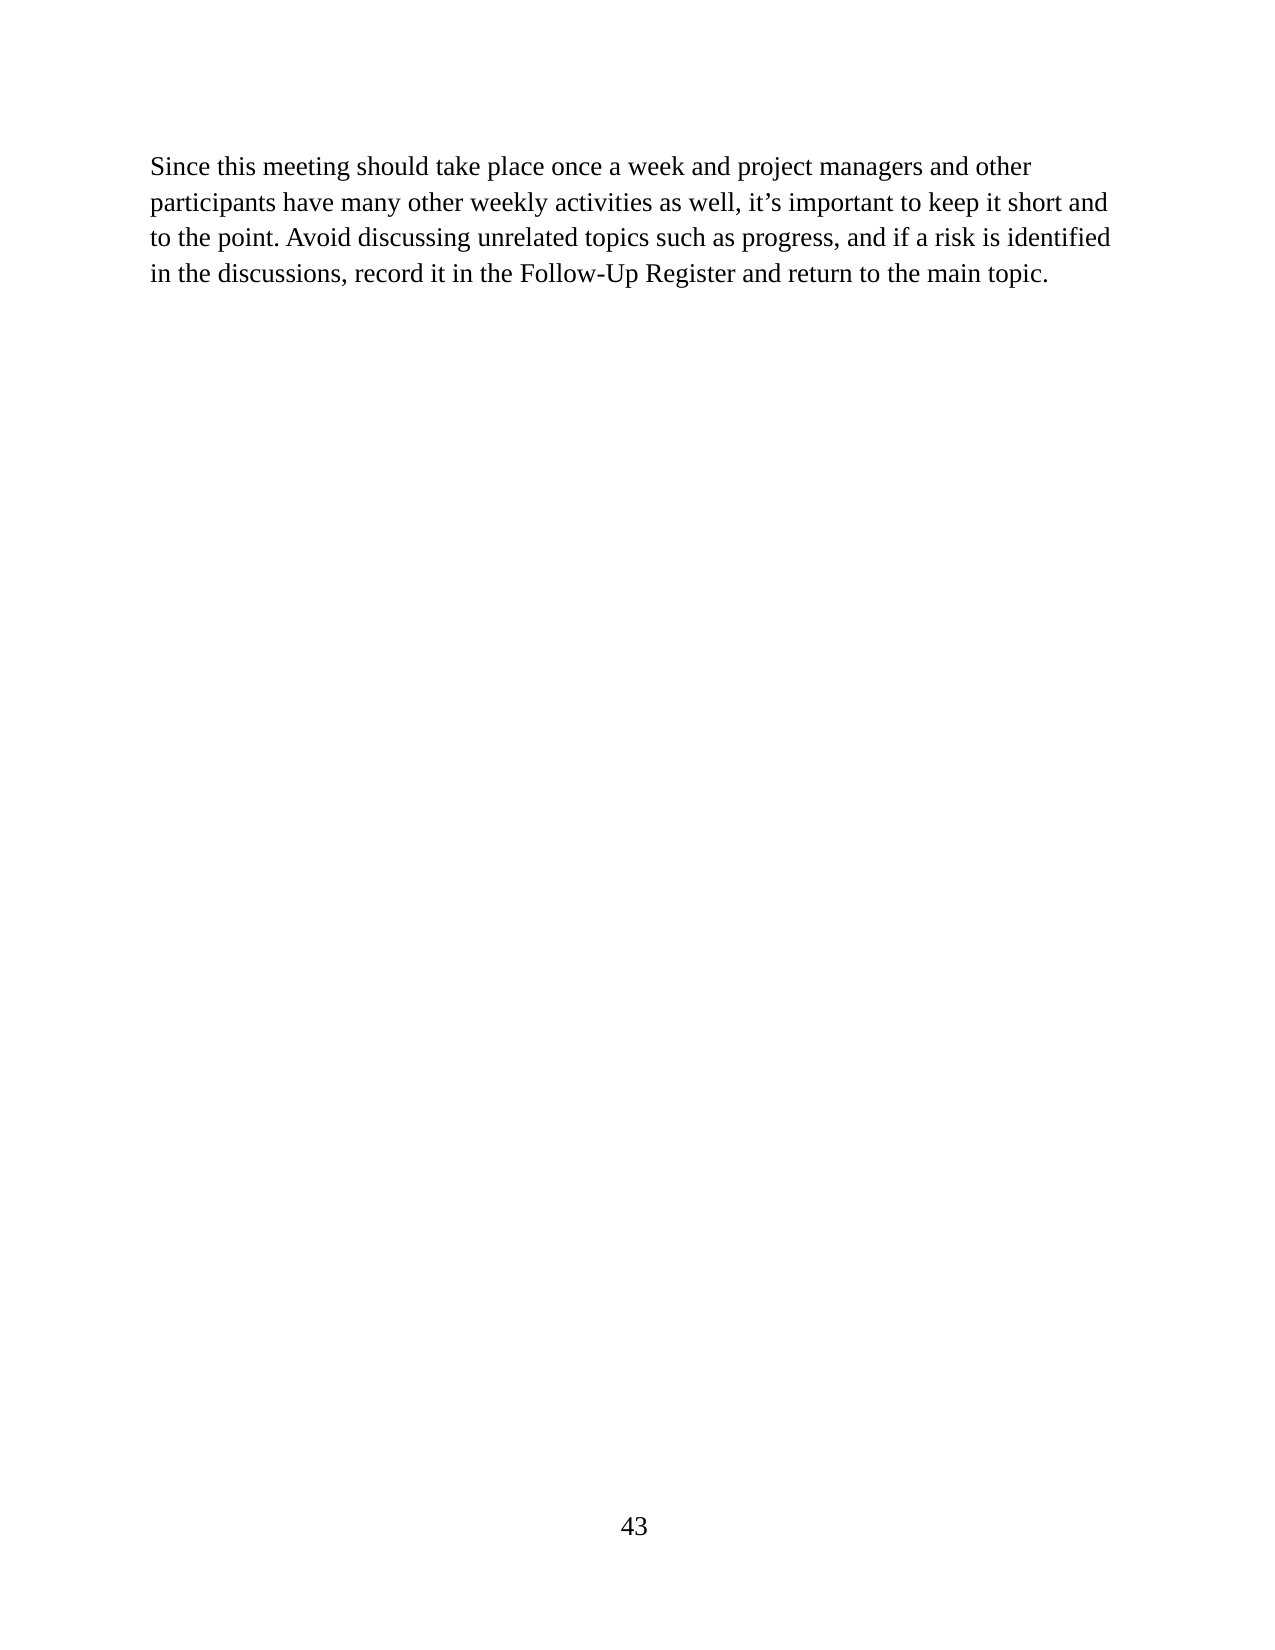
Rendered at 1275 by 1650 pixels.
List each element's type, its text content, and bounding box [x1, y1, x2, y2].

text Since this meeting should take place once a week and project managers and other participants have many other weekly activities as well, it’s important to keep it short and to the point. Avoid discussing unrelated topics such as progress, and if a risk is identified in the discussions, record it in the Follow-Up Register and return to the main topic. [150, 150, 1125, 288]
